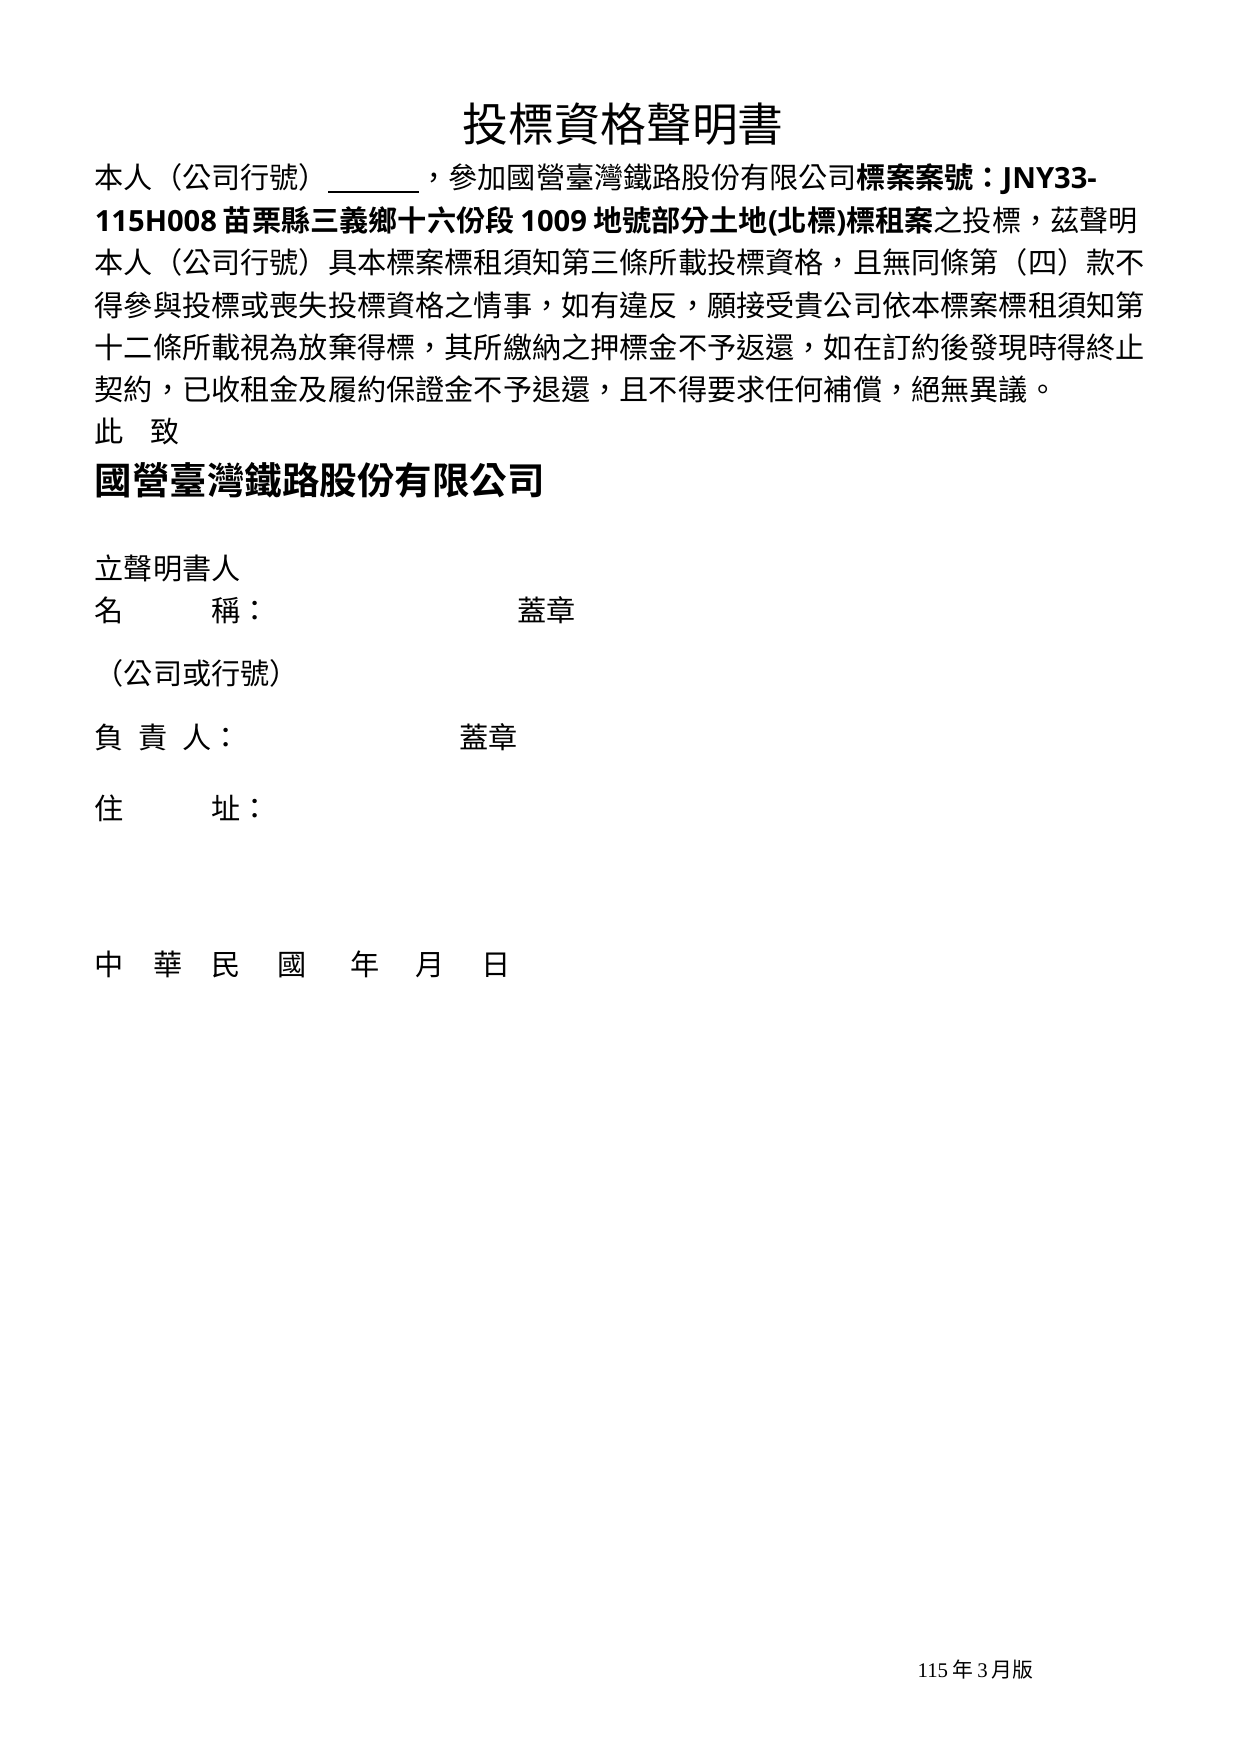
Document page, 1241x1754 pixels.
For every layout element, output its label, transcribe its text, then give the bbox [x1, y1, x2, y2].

text （公司或行號） [94, 651, 1152, 693]
text 住 址： [94, 778, 1152, 830]
text 本人（公司行號） ，參加國營臺灣鐵路股份有限公司標案案號：JNY33-115H008苗栗縣三義鄉十六份段1009地號部分土地(北標)標租案之投標，茲聲明本人（公司行號）具本標案標租須知第三條所載投標資格，且無同條第（四）款不得參與投標或喪失投標資格之情事，如有違反，願接受貴公司依本標案標租須知第十二條所載視為放棄得標，其所繳納之押標金不予返還，如在訂約後發現時得終止契約，已收租金及履約保證金不予退還，且不得要求任何補償，絕無異議。 [94, 155, 1152, 409]
text 名 稱： 蓋章 [94, 587, 1152, 630]
text 負 責 人： 蓋章 [94, 714, 1152, 757]
text 投標資格聲明書 [94, 89, 1152, 155]
text 此 致 [94, 409, 1152, 451]
text 立聲明書人 [94, 545, 1152, 587]
text 國營臺灣鐵路股份有限公司 [94, 451, 1152, 506]
text 中 華 民 國 年 月 日 [94, 934, 1152, 986]
